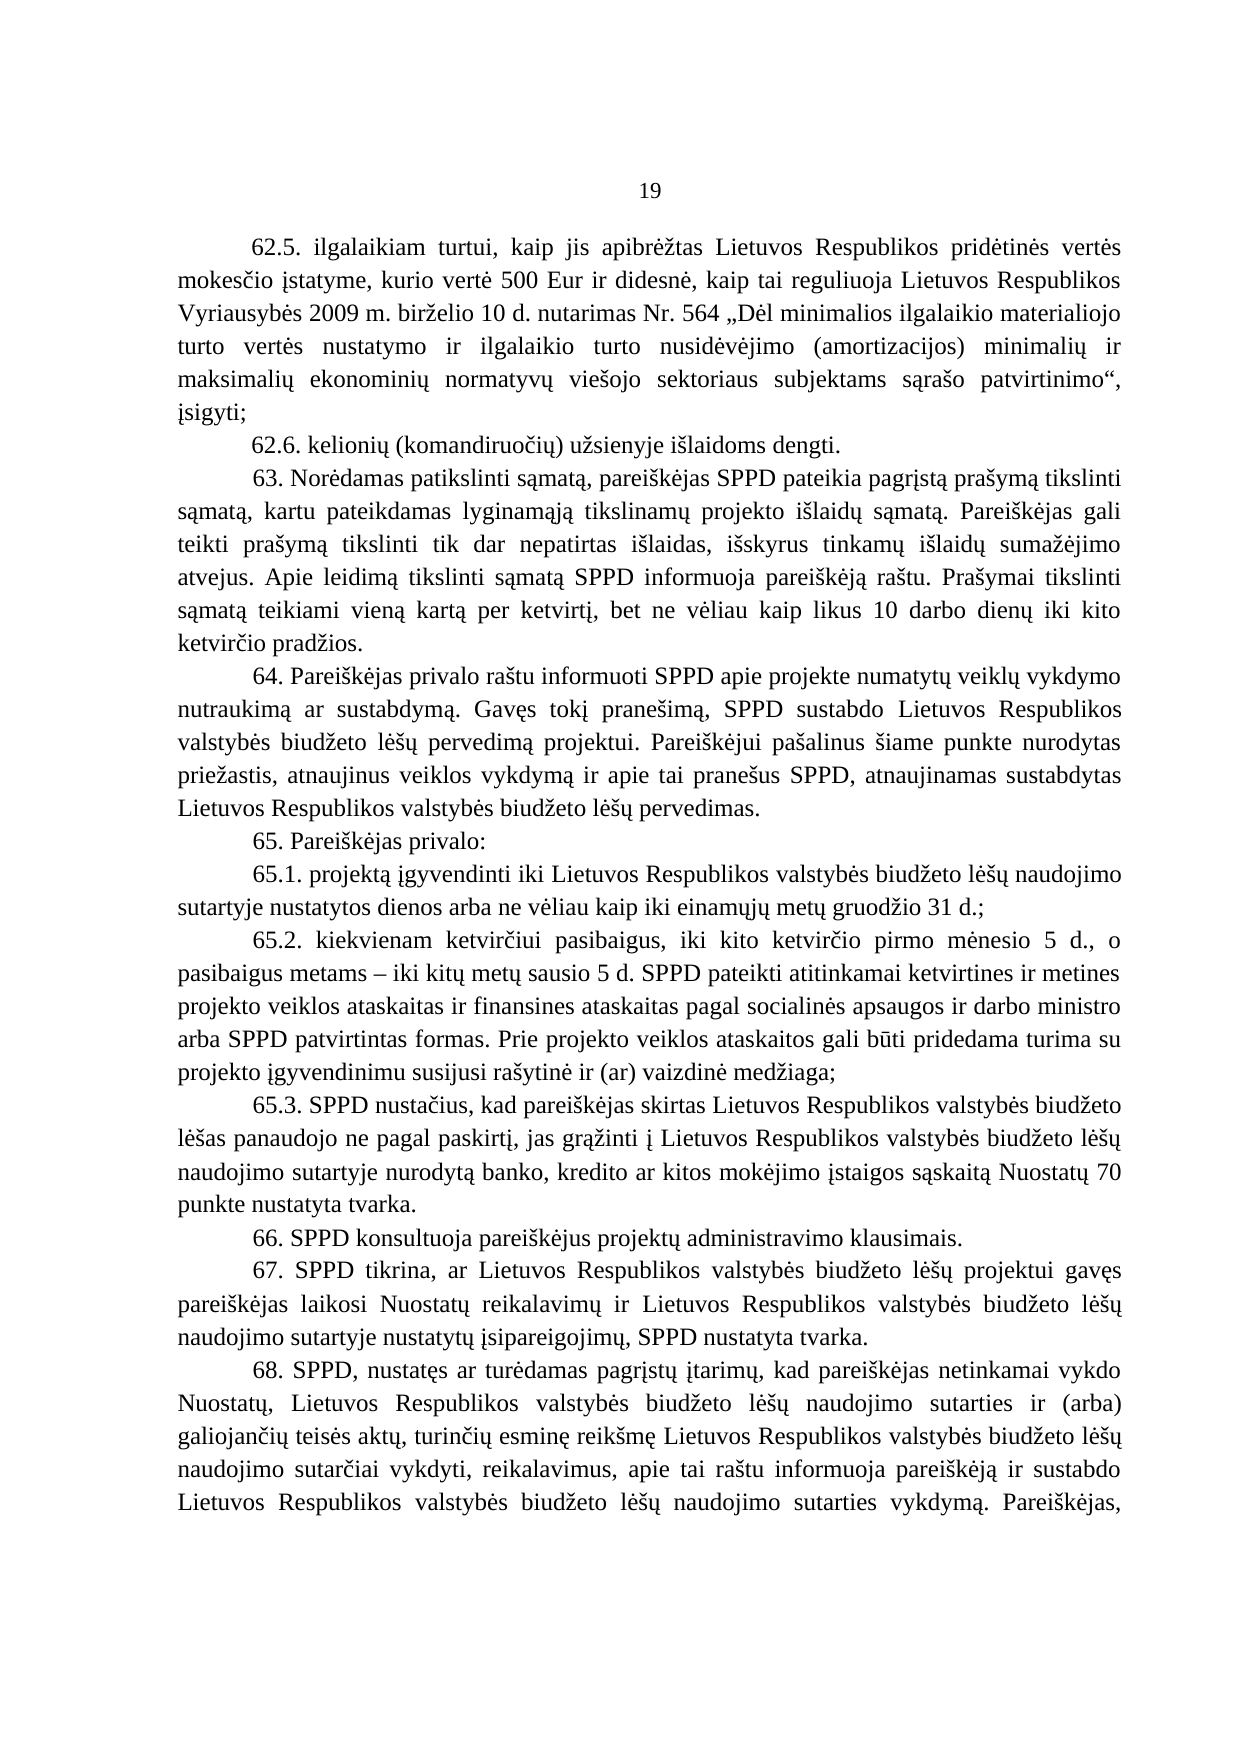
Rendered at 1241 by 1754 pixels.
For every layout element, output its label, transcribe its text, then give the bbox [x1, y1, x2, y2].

text 65.1. projektą įgyvendinti iki Lietuvos Respublikos valstybės biudžeto lėšų naudojimo sutartyje nustatytos dienos arba ne vėliau kaip iki einamųjų metų gruodžio 31 d.; [177, 859, 1122, 921]
text 66. SPPD konsultuoja pareiškėjus projektų administravimo klausimais. [177, 1223, 1122, 1251]
text 67. SPPD tikrina, ar Lietuvos Respublikos valstybės biudžeto lėšų projektui gavęs pareiškėjas laikosi Nuostatų reikalavimų ir Lietuvos Respublikos valstybės biudžeto lėšų naudojimo sutartyje nustatytų įsipareigojimų, SPPD nustatyta tvarka. [177, 1256, 1122, 1350]
text 65. Pareiškėjas privalo: [177, 826, 1122, 855]
text 65.2. kiekvienam ketvirčiui pasibaigus, iki kito ketvirčio pirmo mėnesio 5 d., o pasibaigus metams – iki kitų metų sausio 5 d. SPPD pateikti atitinkamai ketvirtines ir metines projekto veiklos ataskaitas ir finansines ataskaitas pagal socialinės apsaugos ir darbo ministro arba SPPD patvirtintas formas. Prie projekto veiklos ataskaitos gali būti pridedama turima su projekto įgyvendinimu susijusi rašytinė ir (ar) vaizdinė medžiaga; [177, 925, 1122, 1086]
text 68. SPPD, nustatęs ar turėdamas pagrįstų įtarimų, kad pareiškėjas netinkamai vykdo Nuostatų, Lietuvos Respublikos valstybės biudžeto lėšų naudojimo sutarties ir (arba) galiojančių teisės aktų, turinčių esminę reikšmę Lietuvos Respublikos valstybės biudžeto lėšų naudojimo sutarčiai vykdyti, reikalavimus, apie tai raštu informuoja pareiškėją ir sustabdo Lietuvos Respublikos valstybės biudžeto lėšų naudojimo sutarties vykdymą. Pareiškėjas, [177, 1355, 1122, 1516]
text 65.3. SPPD nustačius, kad pareiškėjas skirtas Lietuvos Respublikos valstybės biudžeto lėšas panaudojo ne pagal paskirtį, jas grąžinti į Lietuvos Respublikos valstybės biudžeto lėšų naudojimo sutartyje nurodytą banko, kredito ar kitos mokėjimo įstaigos sąskaitą Nuostatų 70 punkte nustatyta tvarka. [177, 1091, 1122, 1218]
text 63. Norėdamas patikslinti sąmatą, pareiškėjas SPPD pateikia pagrįstą prašymą tikslinti sąmatą, kartu pateikdamas lyginamąją tikslinamų projekto išlaidų sąmatą. Pareiškėjas gali teikti prašymą tikslinti tik dar nepatirtas išlaidas, išskyrus tinkamų išlaidų sumažėjimo atvejus. Apie leidimą tikslinti sąmatą SPPD informuoja pareiškėją raštu. Prašymai tikslinti sąmatą teikiami vieną kartą per ketvirtį, bet ne vėliau kaip likus 10 darbo dienų iki kito ketvirčio pradžios. [177, 463, 1122, 657]
text 62.5. ilgalaikiam turtui, kaip jis apibrėžtas Lietuvos Respublikos pridėtinės vertės mokesčio įstatyme, kurio vertė 500 Eur ir didesnė, kaip tai reguliuoja Lietuvos Respublikos Vyriausybės 2009 m. birželio 10 d. nutarimas Nr. 564 „Dėl minimalios ilgalaikio materialiojo turto vertės nustatymo ir ilgalaikio turto nusidėvėjimo (amortizacijos) minimalių ir maksimalių ekonominių normatyvų viešojo sektoriaus subjektams sąrašo patvirtinimo“, įsigyti; [177, 232, 1122, 426]
text 64. Pareiškėjas privalo raštu informuoti SPPD apie projekte numatytų veiklų vykdymo nutraukimą ar sustabdymą. Gavęs tokį pranešimą, SPPD sustabdo Lietuvos Respublikos valstybės biudžeto lėšų pervedimą projektui. Pareiškėjui pašalinus šiame punkte nurodytas priežastis, atnaujinus veiklos vykdymą ir apie tai pranešus SPPD, atnaujinamas sustabdytas Lietuvos Respublikos valstybės biudžeto lėšų pervedimas. [177, 661, 1122, 822]
text 62.6. kelionių (komandiruočių) užsienyje išlaidoms dengti. [177, 430, 1122, 459]
